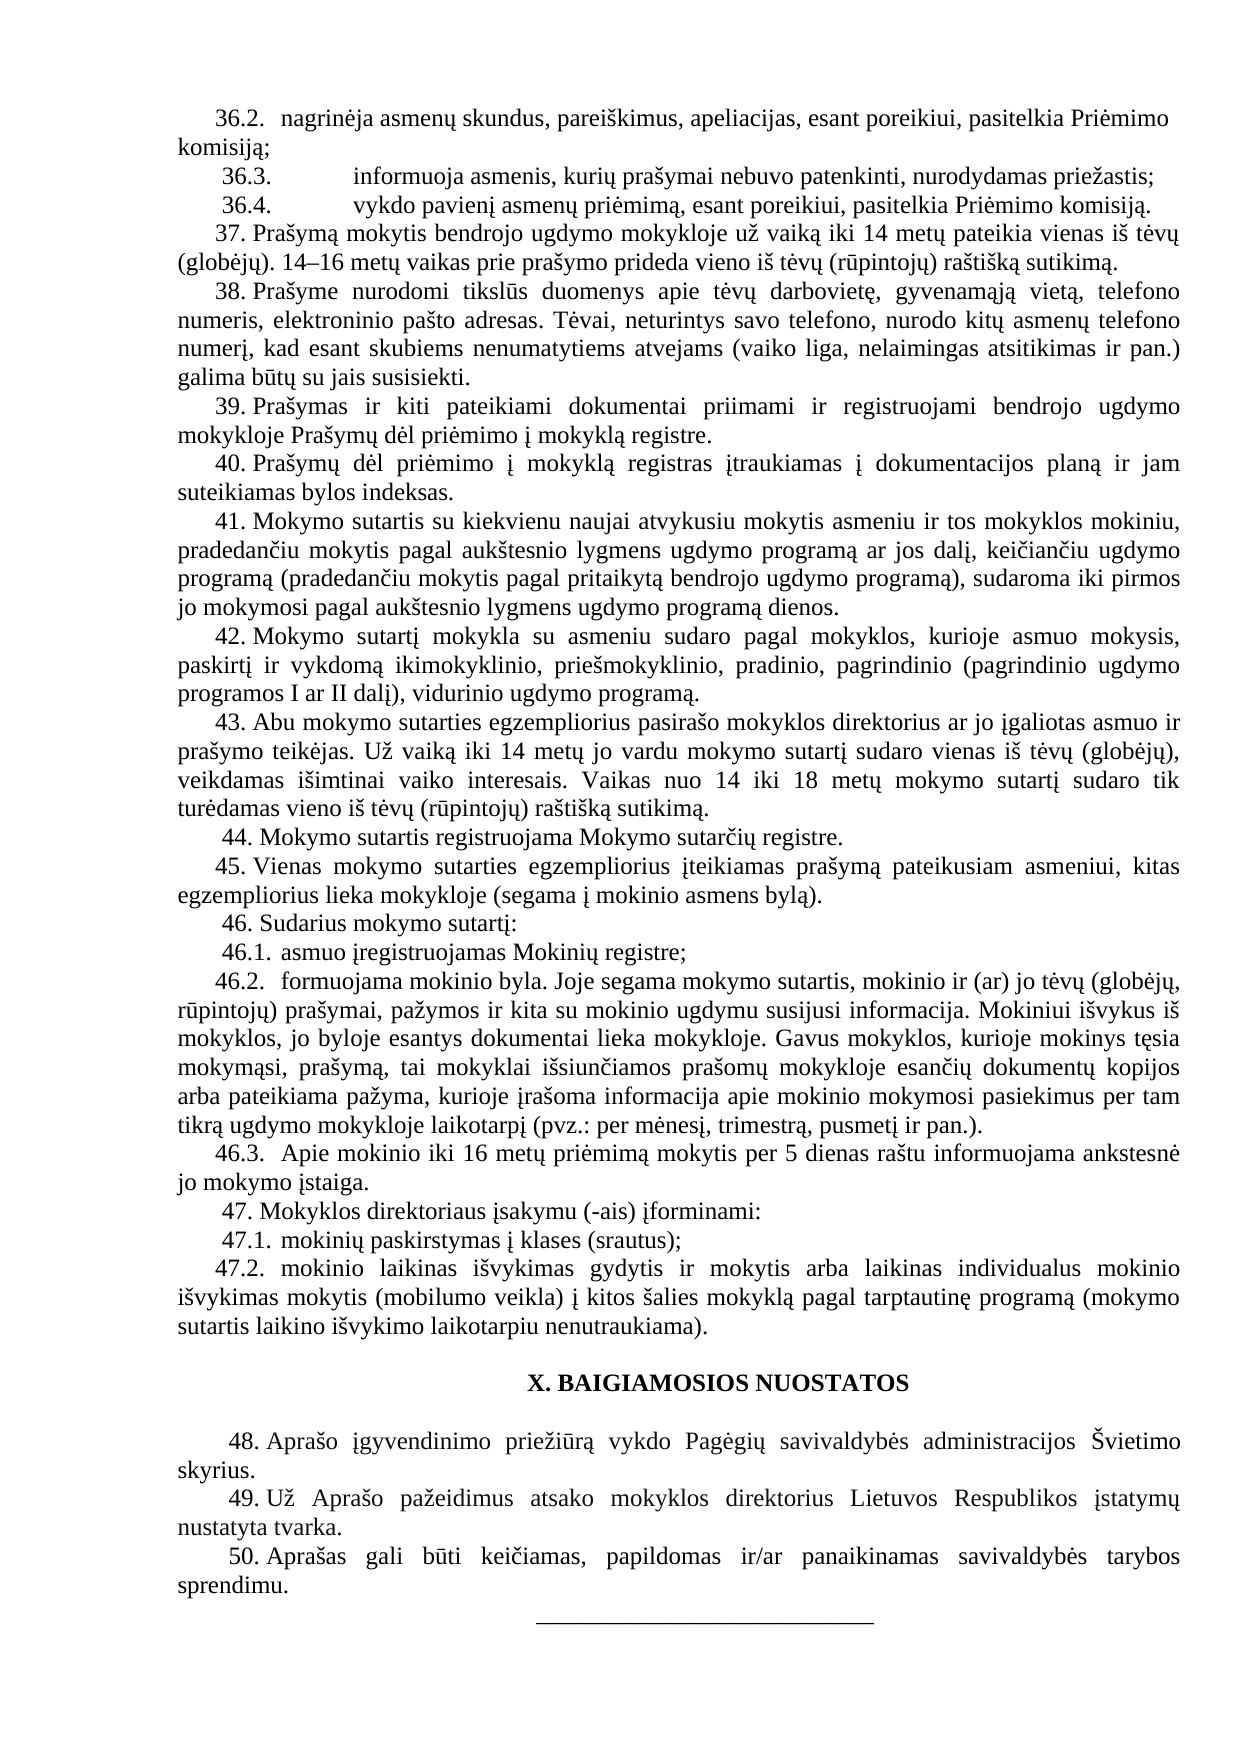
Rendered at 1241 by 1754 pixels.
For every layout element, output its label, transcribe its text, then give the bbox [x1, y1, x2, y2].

text 36.3. informuoja asmenis, kurių prašymai nebuvo patenkinti, nurodydamas priežastis; [222, 161, 1181, 190]
text 38. Prašyme nurodomi tikslūs duomenys apie tėvų darbovietę, gyvenamąją vietą, telefono numeris, elektroninio pašto adresas. Tėvai, neturintys savo telefono, nurodo kitų asmenų telefono numerį, kad esant skubiems nenumatytiems atvejams (vaiko liga, nelaimingas atsitikimas ir pan.) galima būtų su jais susisiekti. [177, 276, 1181, 391]
text 40. Prašymų dėl priėmimo į mokyklą registras įtraukiamas į dokumentacijos planą ir jam suteikiamas bylos indeksas. [177, 448, 1181, 506]
text 41. Mokymo sutartis su kiekvienu naujai atvykusiu mokytis asmeniu ir tos mokyklos mokiniu, pradedančiu mokytis pagal aukštesnio lygmens ugdymo programą ar jos dalį, keičiančiu ugdymo programą (pradedančiu mokytis pagal pritaikytą bendrojo ugdymo programą), sudaroma iki pirmos jo mokymosi pagal aukštesnio lygmens ugdymo programą dienos. [177, 506, 1181, 621]
text ___________________________ [228, 1598, 1181, 1627]
text 46.3. Apie mokinio iki 16 metų priėmimą mokytis per 5 dienas raštu informuojama ankstesnė jo mokymo įstaiga. [177, 1138, 1181, 1196]
text 37. Prašymą mokytis bendrojo ugdymo mokykloje už vaiką iki 14 metų pateikia vienas iš tėvų (globėjų). 14–16 metų vaikas prie prašymo prideda vieno iš tėvų (rūpintojų) raštišką sutikimą. [177, 218, 1181, 276]
text X. BAIGIAMOSIOS NUOSTATOS [177, 1368, 1181, 1397]
text 46.2. formuojama mokinio byla. Joje segama mokymo sutartis, mokinio ir (ar) jo tėvų (globėjų, rūpintojų) prašymai, pažymos ir kita su mokinio ugdymu susijusi informacija. Mokiniui išvykus iš mokyklos, jo byloje esantys dokumentai lieka mokykloje. Gavus mokyklos, kurioje mokinys tęsia mokymąsi, prašymą, tai mokyklai išsiunčiamos prašomų mokykloje esančių dokumentų kopijos arba pateikiama pažyma, kurioje įrašoma informacija apie mokinio mokymosi pasiekimus per tam tikrą ugdymo mokykloje laikotarpį (pvz.: per mėnesį, trimestrą, pusmetį ir pan.). [177, 966, 1181, 1138]
text 50. Aprašas gali būti keičiamas, papildomas ir/ar panaikinamas savivaldybės tarybos sprendimu. [177, 1541, 1181, 1598]
text 43. Abu mokymo sutarties egzempliorius pasirašo mokyklos direktorius ar jo įgaliotas asmuo ir prašymo teikėjas. Už vaiką iki 14 metų jo vardu mokymo sutartį sudaro vienas iš tėvų (globėjų), veikdamas išimtinai vaiko interesais. Vaikas nuo 14 iki 18 metų mokymo sutartį sudaro tik turėdamas vieno iš tėvų (rūpintojų) raštišką sutikimą. [177, 707, 1181, 822]
text 36.4. vykdo pavienį asmenų priėmimą, esant poreikiui, pasitelkia Priėmimo komisiją. [222, 190, 1181, 218]
text 45. Vienas mokymo sutarties egzempliorius įteikiamas prašymą pateikusiam asmeniui, kitas egzempliorius lieka mokykloje (segama į mokinio asmens bylą). [177, 851, 1181, 908]
text 46.1. asmuo įregistruojamas Mokinių registre; [222, 937, 1181, 966]
text 46. Sudarius mokymo sutartį: [222, 908, 1181, 937]
text 48. Aprašo įgyvendinimo priežiūrą vykdo Pagėgių savivaldybės administracijos Švietimo skyrius. [177, 1426, 1181, 1483]
text 39. Prašymas ir kiti pateikiami dokumentai priimami ir registruojami bendrojo ugdymo mokykloje Prašymų dėl priėmimo į mokyklą registre. [177, 391, 1181, 448]
text 49. Už Aprašo pažeidimus atsako mokyklos direktorius Lietuvos Respublikos įstatymų nustatyta tvarka. [177, 1483, 1181, 1541]
text 44. Mokymo sutartis registruojama Mokymo sutarčių registre. [222, 822, 1181, 851]
text 36.2. nagrinėja asmenų skundus, pareiškimus, apeliacijas, esant poreikiui, pasitelkia Priėmimo komisiją; [177, 103, 1181, 161]
text 47. Mokyklos direktoriaus įsakymu (-ais) įforminami: [222, 1196, 1181, 1225]
text 47.2. mokinio laikinas išvykimas gydytis ir mokytis arba laikinas individualus mokinio išvykimas mokytis (mobilumo veikla) į kitos šalies mokyklą pagal tarptautinę programą (mokymo sutartis laikino išvykimo laikotarpiu nenutraukiama). [177, 1253, 1181, 1340]
text 42. Mokymo sutartį mokykla su asmeniu sudaro pagal mokyklos, kurioje asmuo mokysis, paskirtį ir vykdomą ikimokyklinio, priešmokyklinio, pradinio, pagrindinio (pagrindinio ugdymo programos I ar II dalį), vidurinio ugdymo programą. [177, 621, 1181, 707]
text 47.1. mokinių paskirstymas į klases (srautus); [222, 1225, 1181, 1253]
